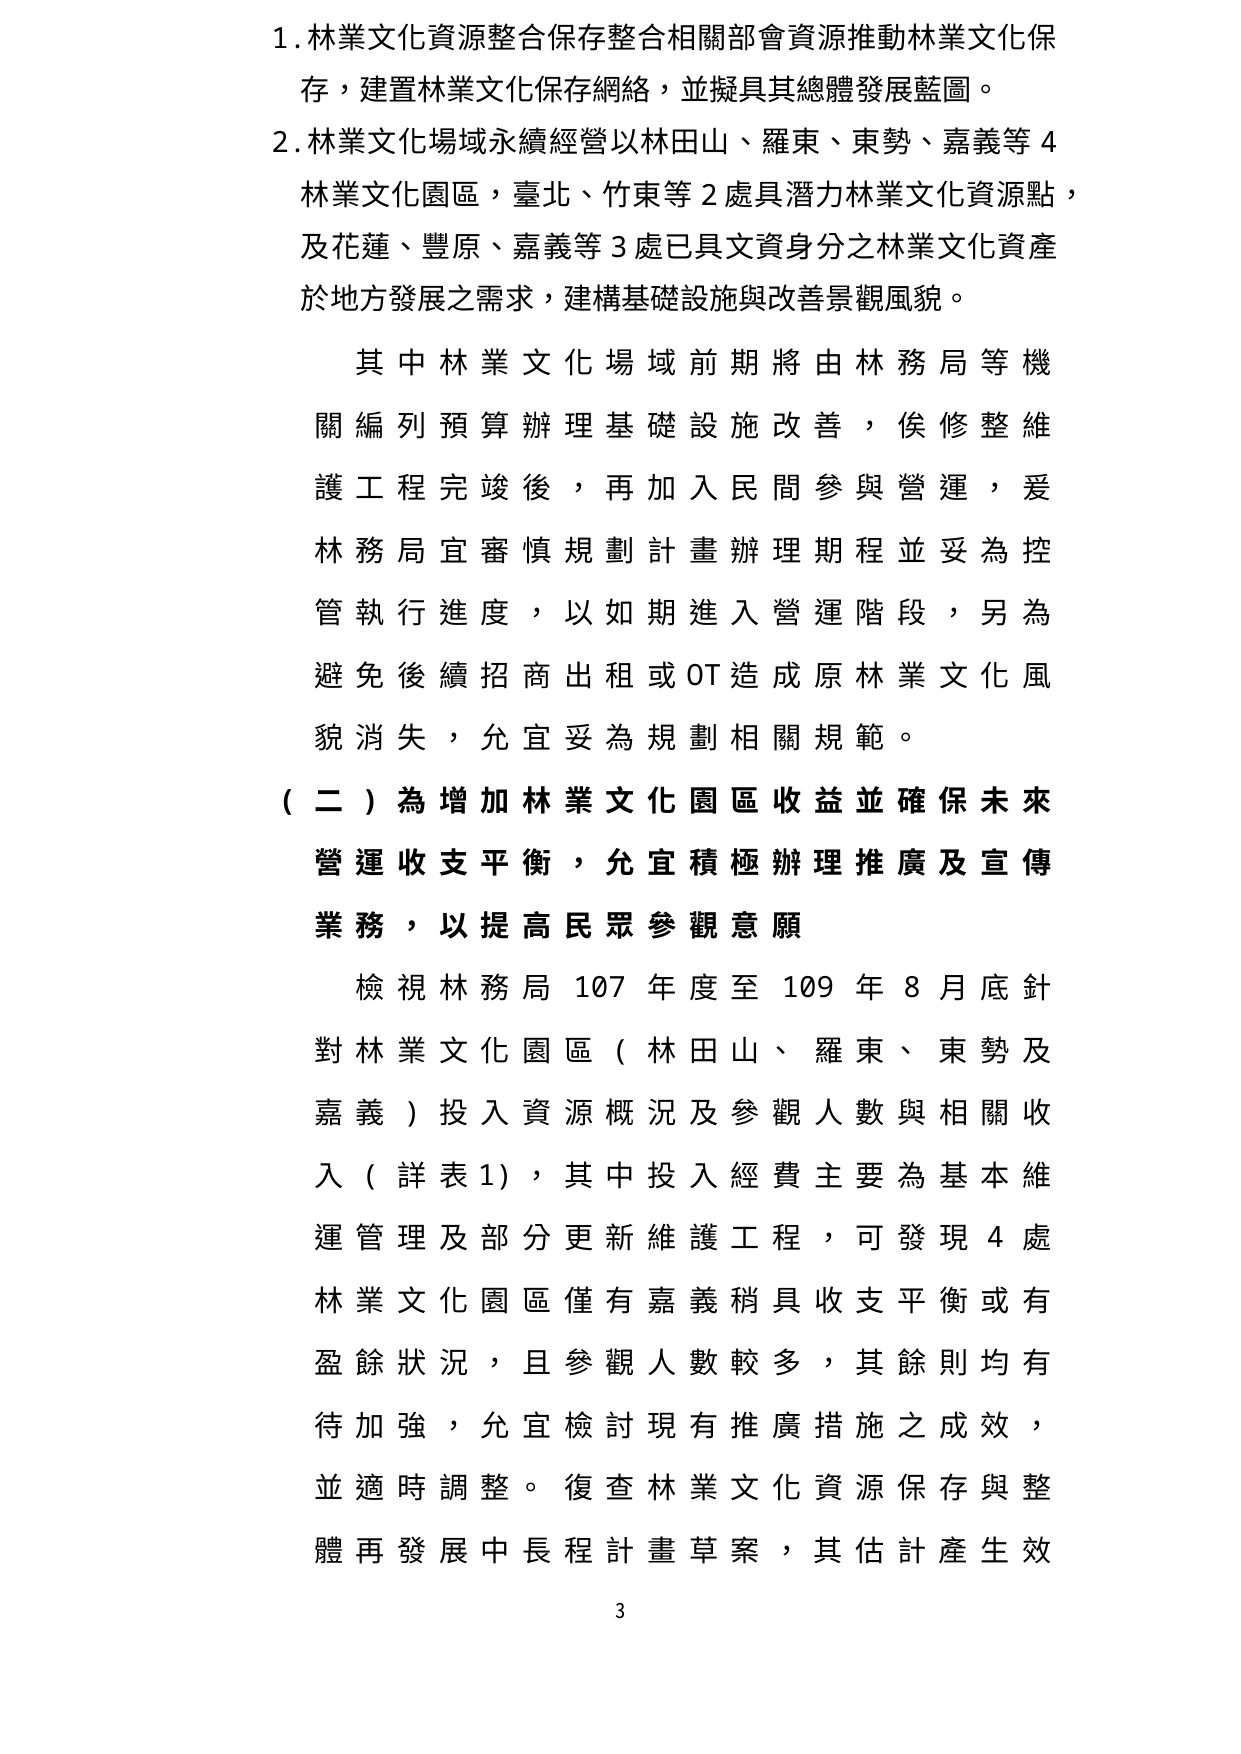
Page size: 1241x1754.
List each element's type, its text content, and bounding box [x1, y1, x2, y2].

text (二)為增加林業文化園區收益並確保未來營運收支平衡，允宜積極辦理推廣及宣傳業務，以提高民眾參觀意願 [242, 757, 1058, 944]
text 檢視林務局107年度至109年8月底針對林業文化園區(林田山、羅東、東勢及嘉義)投入資源概況及參觀人數與相關收入(詳表1)，其中投入經費主要為基本維運管理及部分更新維護工程，可發現4處林業文化園區僅有嘉義稍具收支平衡或有盈餘狀況，且參觀人數較多，其餘則均有待加強，允宜檢討現有推廣措施之成效，並適時調整。復查林業文化資源保存與整體再發展中長程計畫草案，其估計產生效 [271, 944, 1058, 1569]
text 2.林業文化場域永續經營以林田山、羅東、東勢、嘉義等4林業文化園區，臺北、竹東等2處具潛力林業文化資源點，及花蓮、豐原、嘉義等3處已具文資身分之林業文化資產於地方發展之需求，建構基礎設施與改善景觀風貌。 [271, 111, 1058, 319]
text 1.林業文化資源整合保存整合相關部會資源推動林業文化保存，建置林業文化保存網絡，並擬具其總體發展藍圖。 [271, 7, 1058, 111]
text 其中林業文化場域前期將由林務局等機關編列預算辦理基礎設施改善，俟修整維護工程完竣後，再加入民間參與營運，爰林務局宜審慎規劃計畫辦理期程並妥為控管執行進度，以如期進入營運階段，另為避免後續招商出租或OT造成原林業文化風貌消失，允宜妥為規劃相關規範。 [271, 319, 1058, 757]
